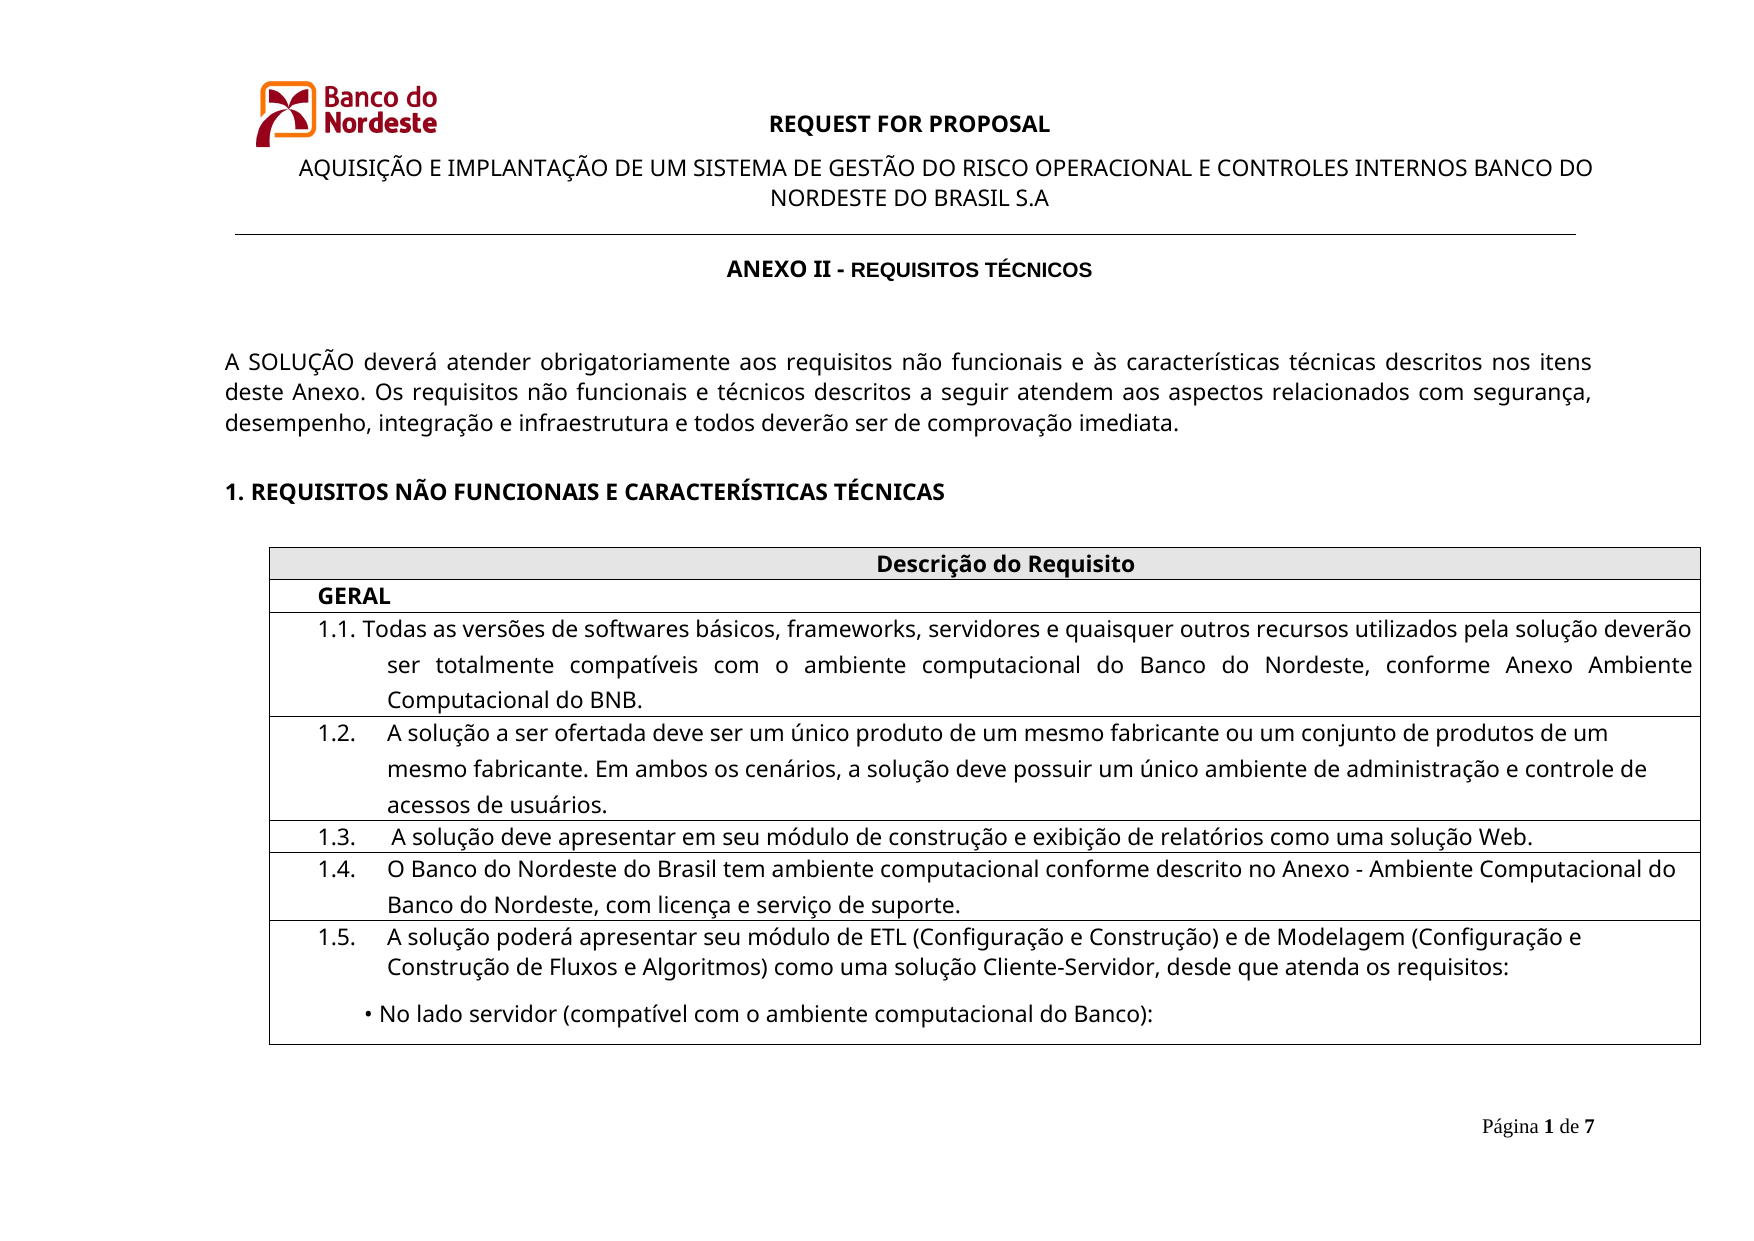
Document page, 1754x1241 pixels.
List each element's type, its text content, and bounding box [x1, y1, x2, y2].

table_cell 1.5. A solução poderá apresentar seu módulo de ETL (Configuração e Construção) e de Modelagem (Configuração e Construção de Fluxos e Algoritmos) como uma solução Cliente-Servidor, desde que atenda os requisitos: • No lado servidor (compatível com o ambiente computacional do Banco): [270, 921, 1700, 1044]
table_header Descrição do Requisito [270, 548, 1700, 579]
table_cell 1.4. O Banco do Nordeste do Brasil tem ambiente computacional conforme descrito no Anexo - Ambiente Computacional do Banco do Nordeste, com licença e serviço de suporte. [270, 853, 1700, 920]
table_cell GERAL [270, 580, 1700, 612]
picture [248, 73, 442, 153]
text A SOLUÇÃO deverá atender obrigatoriamente aos requisitos não funcionais e às características técnicas descritos nos itens deste Anexo. Os requisitos não funcionais e técnicos descritos a seguir atendem aos aspectos relacionados com segurança, desempenho, integração e infraestrutura e todos deverão ser de comprovação imediata. [224, 346, 1594, 438]
text 1. REQUISITOS NÃO FUNCIONAIS E CARACTERÍSTICAS TÉCNICAS [224, 476, 1594, 507]
table_cell 1.2. A solução a ser ofertada deve ser um único produto de um mesmo fabricante ou um conjunto de produtos de um mesmo fabricante. Em ambos os cenários, a solução deve possuir um único ambiente de administração e controle de acessos de usuários. [270, 717, 1700, 820]
table_cell 1.1. Todas as versões de softwares básicos, frameworks, servidores e quaisquer outros recursos utilizados pela solução deverão ser totalmente compatíveis com o ambiente computacional do Banco do Nordeste, conforme Anexo Ambiente Computacional do BNB. [270, 613, 1700, 716]
table_cell 1.3. A solução deve apresentar em seu módulo de construção e exibição de relatórios como uma solução Web. [270, 821, 1700, 852]
